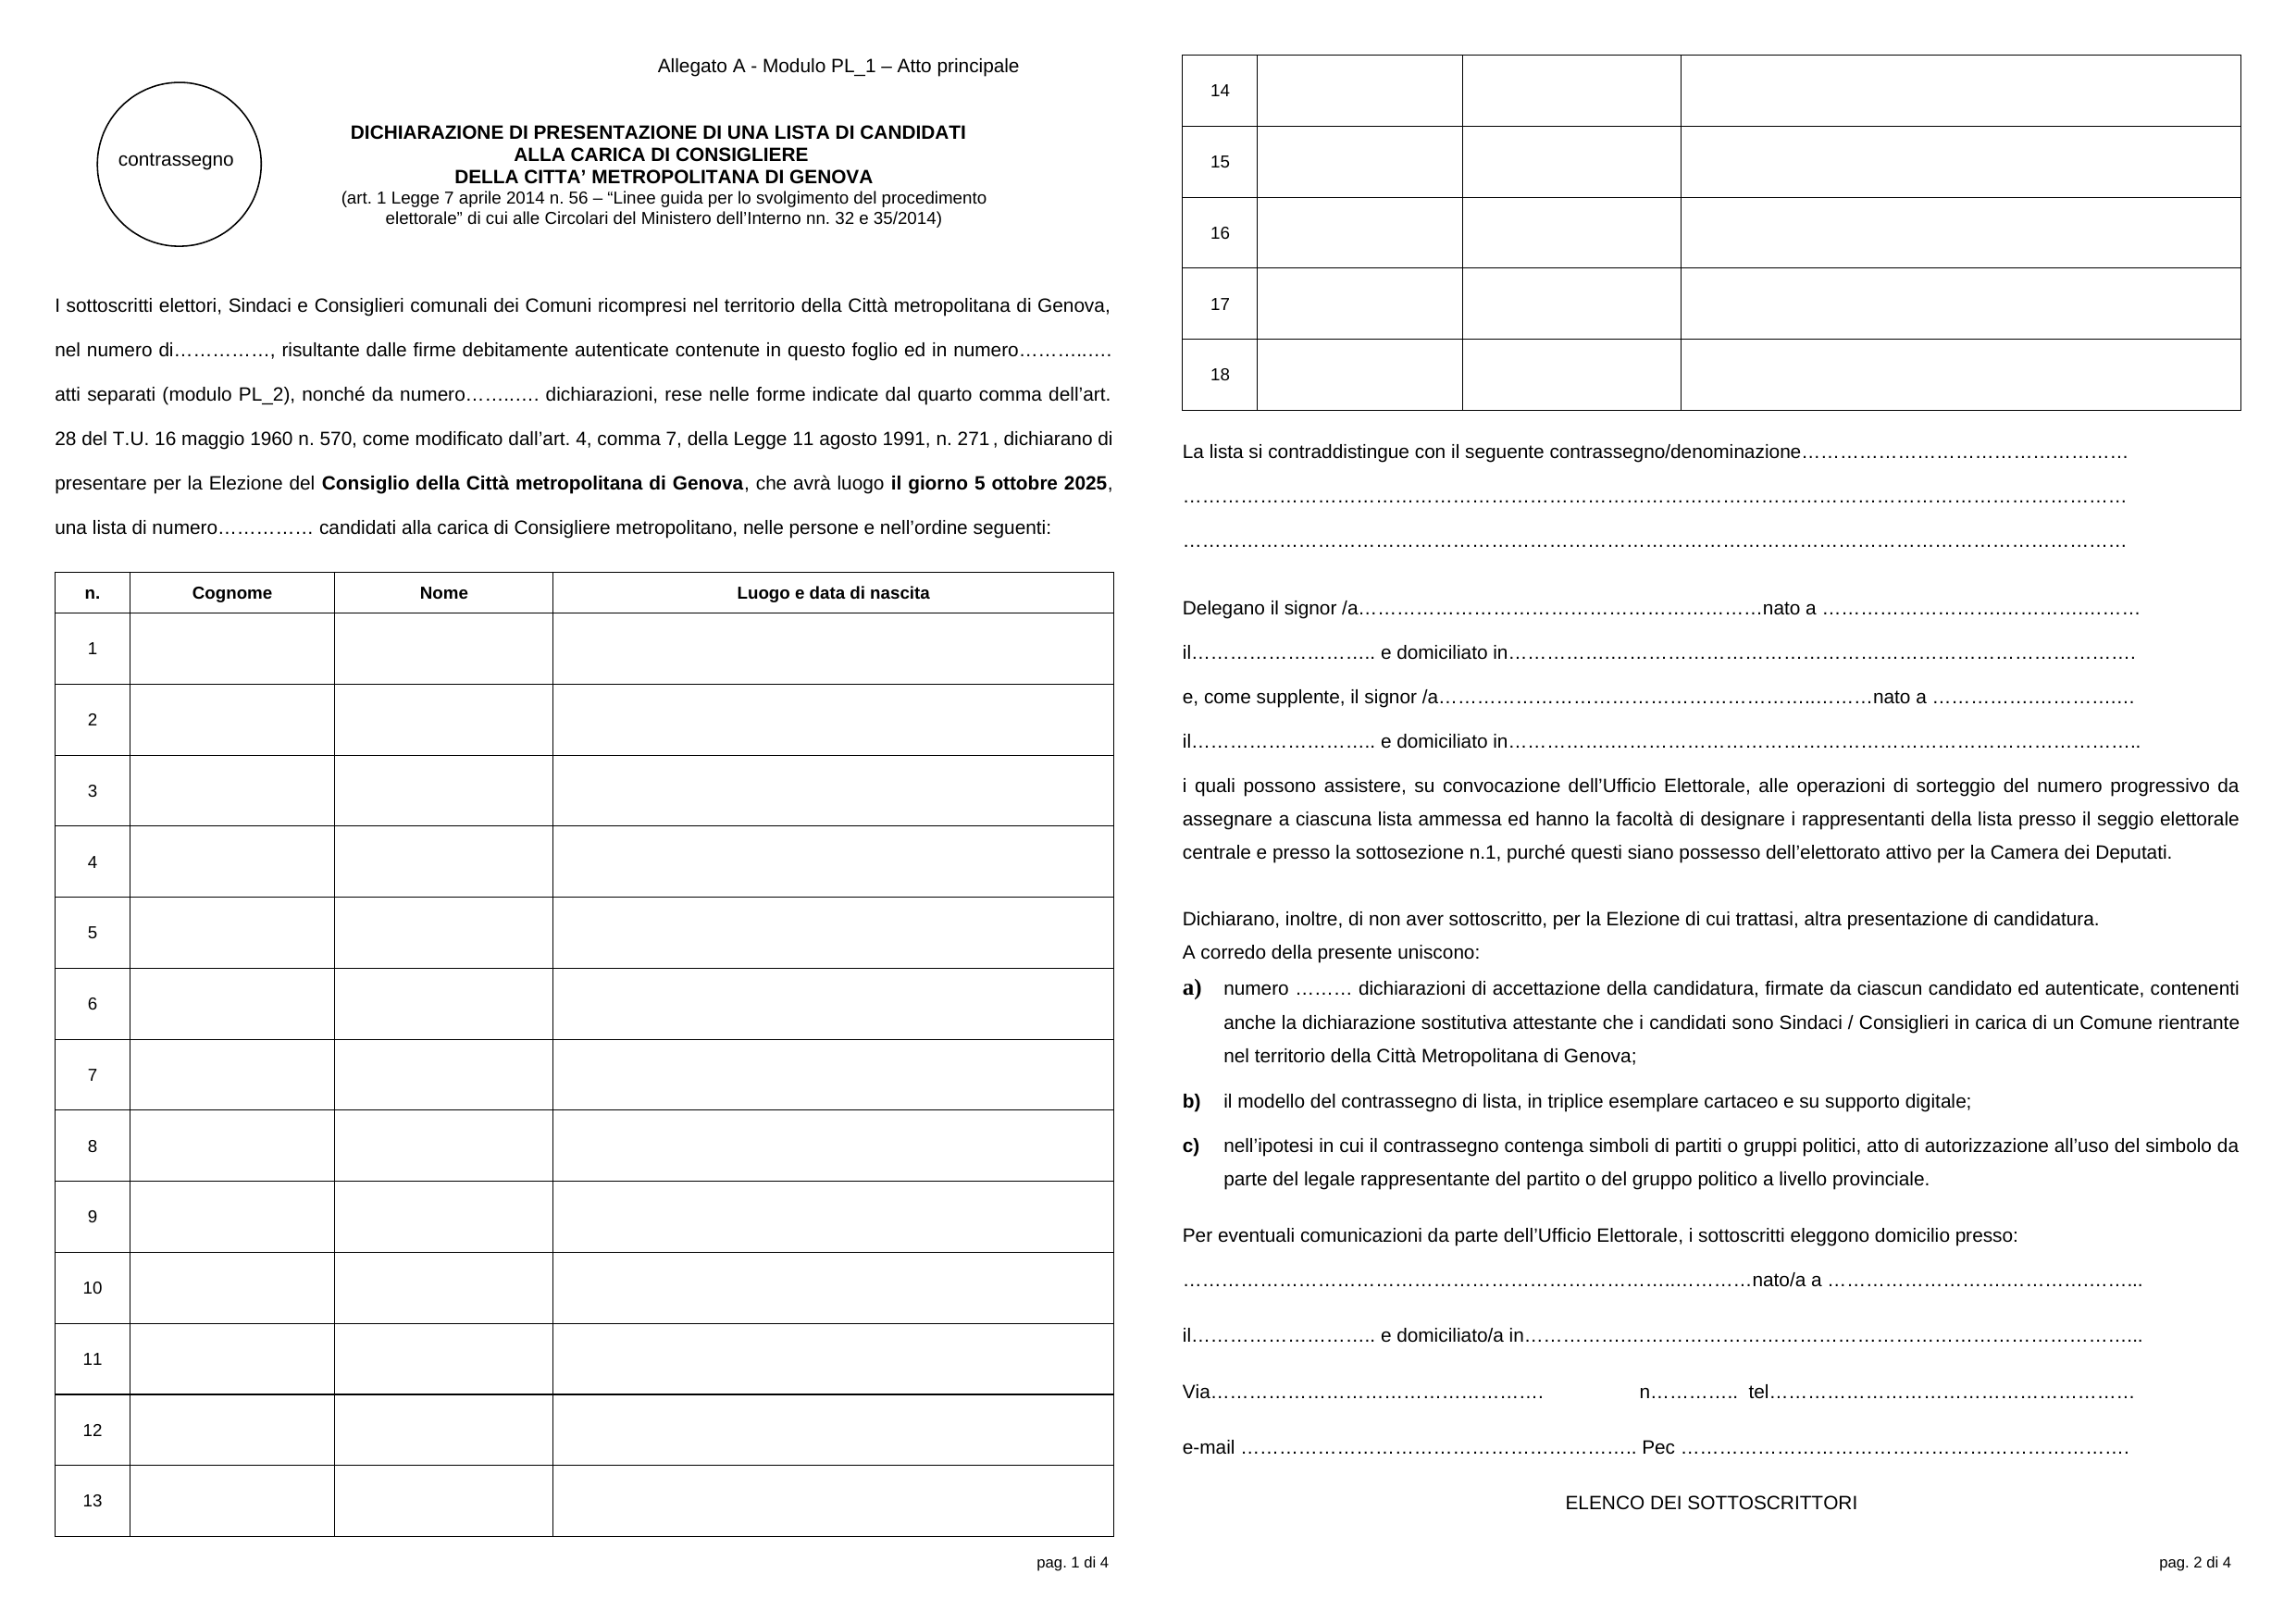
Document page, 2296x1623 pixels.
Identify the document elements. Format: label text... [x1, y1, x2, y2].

table_cell [130, 1182, 334, 1252]
list il modello del contrassegno di lista, in triplice esemplare cartaceo e su supporto digitale; [1183, 1089, 2240, 1111]
table_cell [335, 1182, 552, 1252]
text Via……………………………………………. n………….. tel………………………………………………… [1183, 1380, 2240, 1402]
table_cell [1463, 340, 1681, 410]
table_cell 14 [1183, 56, 1257, 126]
table_header Allegato A - Modulo PL_1 – Atto principale [584, 55, 1030, 77]
text Per eventuali comunicazioni da parte dell’Ufficio Elettorale, i sottoscritti eleggono domicilio presso: [1183, 1224, 2240, 1246]
table_cell 13 [56, 1466, 130, 1536]
table_cell 17 [1183, 268, 1257, 339]
text Delegano il signor /a………………………………………………………nato a ……………………….………….……… il……………………….. e domiciliato in…………….………………………………………………………………………. [1183, 597, 2240, 663]
table_cell [1258, 340, 1462, 410]
table_cell [1258, 127, 1462, 197]
text i quali possono assistere, su convocazione dell’Ufficio Elettorale, alle operazioni di sorteggio del numero progressivo da assegnare a ciascuna lista ammessa ed hanno la facoltà di designare i rappresentanti della lista presso il seggio elettorale centrale e presso la sottosezione n.1, purché questi siano possesso dell’elettorato attivo per la Camera dei Deputati. [1183, 774, 2240, 862]
table_cell [335, 826, 552, 897]
table_cell [1258, 268, 1462, 339]
table_cell [1463, 127, 1681, 197]
text ELENCO DEI SOTTOSCRITTORI [1183, 1492, 2240, 1514]
table_cell [553, 898, 1113, 968]
table_cell 18 [1183, 340, 1257, 410]
table_cell [335, 969, 552, 1039]
table_cell [553, 1395, 1113, 1465]
table_cell 8 [56, 1110, 130, 1181]
table_cell [553, 969, 1113, 1039]
table_cell [130, 1110, 334, 1181]
table_cell 1 [56, 613, 130, 684]
table_cell [1682, 340, 2240, 410]
table_cell [130, 1324, 334, 1394]
table_cell [335, 1040, 552, 1109]
table_cell [553, 1182, 1113, 1252]
text e-mail …………………………………………………….. Pec ……………………………………………………………. [1183, 1436, 2240, 1458]
table_cell [335, 613, 552, 684]
table_cell 10 [56, 1253, 130, 1323]
text I sottoscritti elettori, Sindaci e Consiglieri comunali dei Comuni ricompresi nel territorio della Città metropolitana di Genova, nel numero di……………, risultante dalle firme debitamente autenticate contenute in questo foglio ed in numero………..…. atti separati (modulo PL_2), nonché da numero……..…. dichiarazioni, rese nelle forme indicate dal quarto comma dell’art. 28 del T.U. 16 maggio 1960 n. 570, come modificato dall’art. 4, comma 7, della Legge 11 agosto 1991, n. 271, dichiarano di presentare per la Elezione del Consiglio della Città metropolitana di Genova, che avrà luogo il giorno 5 ottobre 2025, una lista di numero…………… candidati alla carica di Consigliere metropolitano, nelle persone e nell’ordine seguenti: [55, 294, 1113, 538]
table_cell [335, 1324, 552, 1394]
table_cell [335, 756, 552, 825]
table_cell [553, 613, 1113, 684]
table_cell 4 [56, 826, 130, 897]
text e, come supplente, il signor /a…………………………………………………..………nato a …………….………….… il……………………….. e domiciliato in…………….……………………………………………………………………….. [1183, 686, 2240, 752]
text Dichiarano, inoltre, di non aver sottoscritto, per la Elezione di cui trattasi, altra presentazione di candidatura. [1183, 907, 2240, 929]
table_cell [1682, 127, 2240, 197]
table_cell [130, 1395, 334, 1465]
table_cell DICHIARAZIONE DI PRESENTAZIONE DI UNA LISTA DI CANDIDATI ALLA CARICA DI CONSIGLIERE DELLA CITTA’ METROPOLITANA DI GENOVA (art. 1 Legge 7 aprile 2014 n. 56 – “Linee guida per lo svolgimento del procedimento elettorale” di cui alle Circolari del Ministero dell’Interno nn. 32 e 35/2014) [297, 77, 1030, 250]
table_cell 9 [56, 1182, 130, 1252]
list nell’ipotesi in cui il contrassegno contenga simboli di partiti o gruppi politici, atto di autorizzazione all’uso del simbolo da parte del legale rappresentante del partito o del gruppo politico a livello provinciale. [1183, 1134, 2240, 1190]
table_cell [1463, 198, 1681, 267]
list numero ……… dichiarazioni di accettazione della candidatura, firmate da ciascun candidato ed autenticate, contenenti anche la dichiarazione sostitutiva attestante che i candidati sono Sindaci / Consiglieri in carica di un Comune rientrante nel territorio della Città Metropolitana di Genova; [1183, 973, 2240, 1067]
table_cell [1682, 268, 2240, 339]
table_cell [130, 1466, 334, 1536]
table_cell 6 [56, 969, 130, 1039]
table_cell [553, 1110, 1113, 1181]
table_cell [335, 1395, 552, 1465]
table_cell [130, 969, 334, 1039]
table_cell [130, 1040, 334, 1109]
table_cell contrassegno [55, 77, 297, 250]
table_cell [130, 1253, 334, 1323]
table_header Nome [335, 573, 552, 613]
table_cell [130, 898, 334, 968]
table_cell 16 [1183, 198, 1257, 267]
table_cell 5 [56, 898, 130, 968]
table_cell [553, 1324, 1113, 1394]
table_cell [553, 826, 1113, 897]
table_header n. [56, 573, 130, 613]
table_cell 3 [56, 756, 130, 825]
table_cell [335, 685, 552, 755]
table_cell [553, 1253, 1113, 1323]
table_cell [553, 1466, 1113, 1536]
table_cell [1258, 198, 1462, 267]
table_cell 12 [56, 1395, 130, 1465]
table_header [55, 55, 584, 77]
table_cell [130, 613, 334, 684]
table_cell [1258, 56, 1462, 126]
table_cell [1682, 56, 2240, 126]
table_header Luogo e data di nascita [553, 573, 1113, 613]
table_cell [553, 756, 1113, 825]
table_cell [130, 826, 334, 897]
table_cell [335, 898, 552, 968]
table_cell [1463, 268, 1681, 339]
table_cell [335, 1110, 552, 1181]
table_cell [335, 1466, 552, 1536]
text A corredo della presente uniscono: [1183, 940, 2240, 962]
table_cell [553, 1040, 1113, 1109]
text ………………………………………………………………………………………………………………………………… [1183, 529, 2240, 551]
table_cell [1463, 56, 1681, 126]
text …………………………………………………………………..…………nato/a a ……………………….………….……... [1183, 1269, 2240, 1290]
table_cell 11 [56, 1324, 130, 1394]
table_cell [335, 1253, 552, 1323]
table_cell 7 [56, 1040, 130, 1109]
table_cell [130, 756, 334, 825]
table_header Cognome [130, 573, 334, 613]
table_cell [130, 685, 334, 755]
table_cell 2 [56, 685, 130, 755]
table_cell [1682, 198, 2240, 267]
text ………………………………………………………………………………………………………………………………… [1183, 485, 2240, 507]
text il……………………….. e domiciliato/a in…………….……………………………………………………………………... [1183, 1324, 2240, 1346]
table_cell [553, 685, 1113, 755]
table_cell 15 [1183, 127, 1257, 197]
text La lista si contraddistingue con il seguente contrassegno/denominazione…………………………………………… [1183, 440, 2240, 463]
